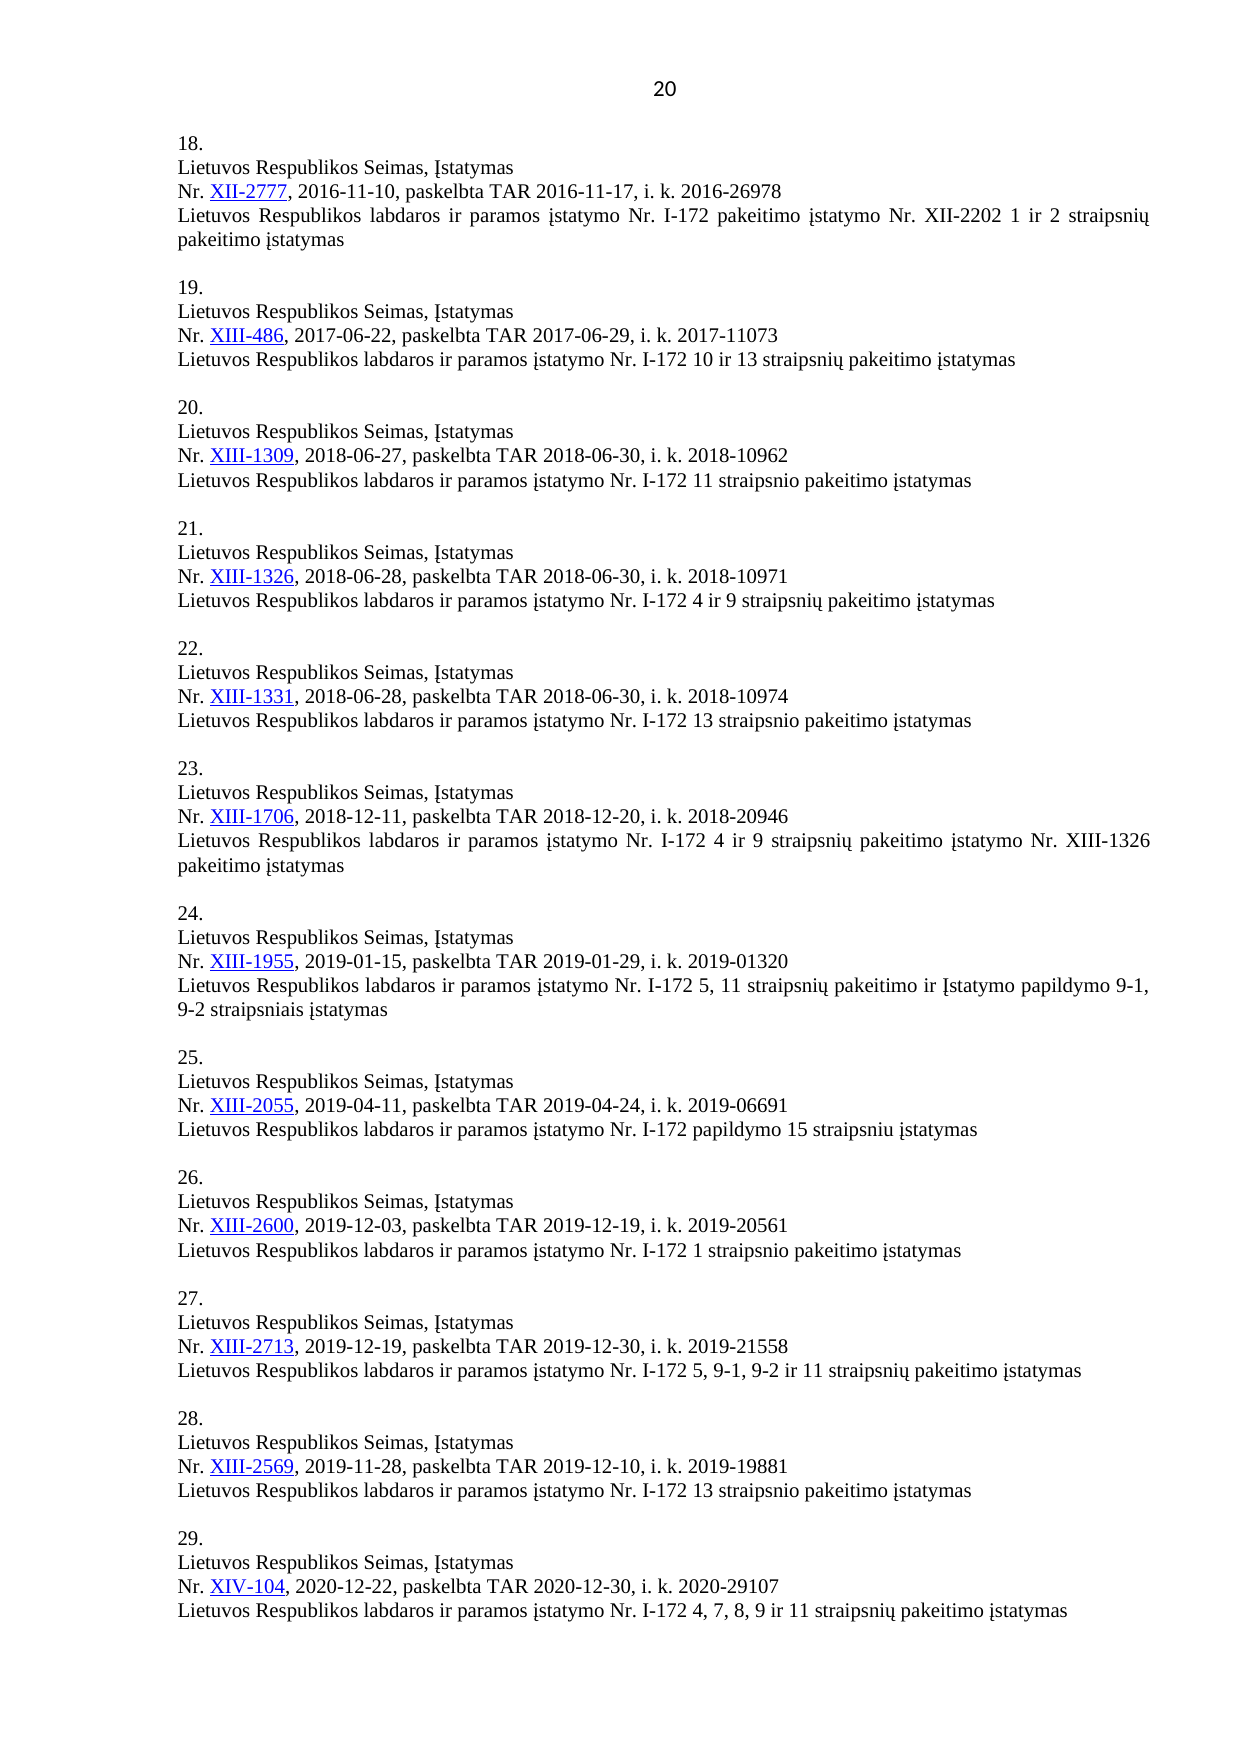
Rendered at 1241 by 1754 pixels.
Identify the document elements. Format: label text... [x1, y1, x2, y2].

text Lietuvos Respublikos labdaros ir paramos įstatymo Nr. I-172 5, 11 straipsnių pakeitimo ir Įstatymo papildymo 9-1, 9-2 straipsniais įstatymas [177, 973, 1152, 1021]
text Nr. XIII-2569, 2019-11-28, paskelbta TAR 2019-12-10, i. k. 2019-19881 [177, 1454, 1152, 1478]
text Lietuvos Respublikos Seimas, Įstatymas [177, 925, 1152, 949]
text 26. [177, 1165, 1152, 1189]
text 29. [177, 1526, 1152, 1550]
text Lietuvos Respublikos Seimas, Įstatymas [177, 1550, 1152, 1574]
text Lietuvos Respublikos Seimas, Įstatymas [177, 1310, 1152, 1334]
text 24. [177, 901, 1152, 925]
text Lietuvos Respublikos labdaros ir paramos įstatymo Nr. I-172 13 straipsnio pakeitimo įstatymas [177, 708, 1152, 732]
text Lietuvos Respublikos labdaros ir paramos įstatymo Nr. I-172 4, 7, 8, 9 ir 11 straipsnių pakeitimo įstatymas [177, 1598, 1152, 1622]
text 19. [177, 275, 1152, 299]
text Lietuvos Respublikos labdaros ir paramos įstatymo Nr. I-172 11 straipsnio pakeitimo įstatymas [177, 467, 1152, 492]
text Lietuvos Respublikos labdaros ir paramos įstatymo Nr. I-172 13 straipsnio pakeitimo įstatymas [177, 1478, 1152, 1502]
text Lietuvos Respublikos Seimas, Įstatymas [177, 299, 1152, 323]
text Nr. XIII-2600, 2019-12-03, paskelbta TAR 2019-12-19, i. k. 2019-20561 [177, 1213, 1152, 1237]
text Lietuvos Respublikos labdaros ir paramos įstatymo Nr. I-172 papildymo 15 straipsniu įstatymas [177, 1117, 1152, 1141]
text Nr. XII-2777, 2016-11-10, paskelbta TAR 2016-11-17, i. k. 2016-26978 [177, 179, 1152, 203]
text 27. [177, 1286, 1152, 1310]
text Lietuvos Respublikos Seimas, Įstatymas [177, 419, 1152, 443]
text Nr. XIII-2055, 2019-04-11, paskelbta TAR 2019-04-24, i. k. 2019-06691 [177, 1093, 1152, 1117]
text Lietuvos Respublikos Seimas, Įstatymas [177, 660, 1152, 684]
text Nr. XIII-1326, 2018-06-28, paskelbta TAR 2018-06-30, i. k. 2018-10971 [177, 564, 1152, 588]
text Lietuvos Respublikos Seimas, Įstatymas [177, 155, 1152, 179]
text Lietuvos Respublikos Seimas, Įstatymas [177, 540, 1152, 564]
text Nr. XIII-1955, 2019-01-15, paskelbta TAR 2019-01-29, i. k. 2019-01320 [177, 949, 1152, 973]
text 20. [177, 395, 1152, 419]
text Lietuvos Respublikos labdaros ir paramos įstatymo Nr. I-172 5, 9-1, 9-2 ir 11 straipsnių pakeitimo įstatymas [177, 1358, 1152, 1382]
text Lietuvos Respublikos Seimas, Įstatymas [177, 780, 1152, 804]
text 25. [177, 1045, 1152, 1069]
text Lietuvos Respublikos Seimas, Įstatymas [177, 1189, 1152, 1213]
text 23. [177, 756, 1152, 780]
text Lietuvos Respublikos labdaros ir paramos įstatymo Nr. I-172 pakeitimo įstatymo Nr. XII-2202 1 ir 2 straipsnių pakeitimo įstatymas [177, 203, 1152, 251]
text Nr. XIII-1309, 2018-06-27, paskelbta TAR 2018-06-30, i. k. 2018-10962 [177, 443, 1152, 467]
text Nr. XIV-104, 2020-12-22, paskelbta TAR 2020-12-30, i. k. 2020-29107 [177, 1574, 1152, 1598]
text 22. [177, 636, 1152, 660]
text 18. [177, 131, 1152, 155]
text Lietuvos Respublikos Seimas, Įstatymas [177, 1430, 1152, 1454]
text Nr. XIII-2713, 2019-12-19, paskelbta TAR 2019-12-30, i. k. 2019-21558 [177, 1334, 1152, 1358]
text Nr. XIII-486, 2017-06-22, paskelbta TAR 2017-06-29, i. k. 2017-11073 [177, 323, 1152, 347]
text Lietuvos Respublikos labdaros ir paramos įstatymo Nr. I-172 1 straipsnio pakeitimo įstatymas [177, 1237, 1152, 1262]
text Lietuvos Respublikos labdaros ir paramos įstatymo Nr. I-172 4 ir 9 straipsnių pakeitimo įstatymo Nr. XIII-1326 pakeitimo įstatymas [177, 828, 1152, 877]
text 28. [177, 1406, 1152, 1430]
text Nr. XIII-1706, 2018-12-11, paskelbta TAR 2018-12-20, i. k. 2018-20946 [177, 804, 1152, 828]
text Nr. XIII-1331, 2018-06-28, paskelbta TAR 2018-06-30, i. k. 2018-10974 [177, 684, 1152, 708]
text 21. [177, 516, 1152, 540]
text Lietuvos Respublikos labdaros ir paramos įstatymo Nr. I-172 4 ir 9 straipsnių pakeitimo įstatymas [177, 588, 1152, 612]
text Lietuvos Respublikos labdaros ir paramos įstatymo Nr. I-172 10 ir 13 straipsnių pakeitimo įstatymas [177, 347, 1152, 371]
text Lietuvos Respublikos Seimas, Įstatymas [177, 1069, 1152, 1093]
